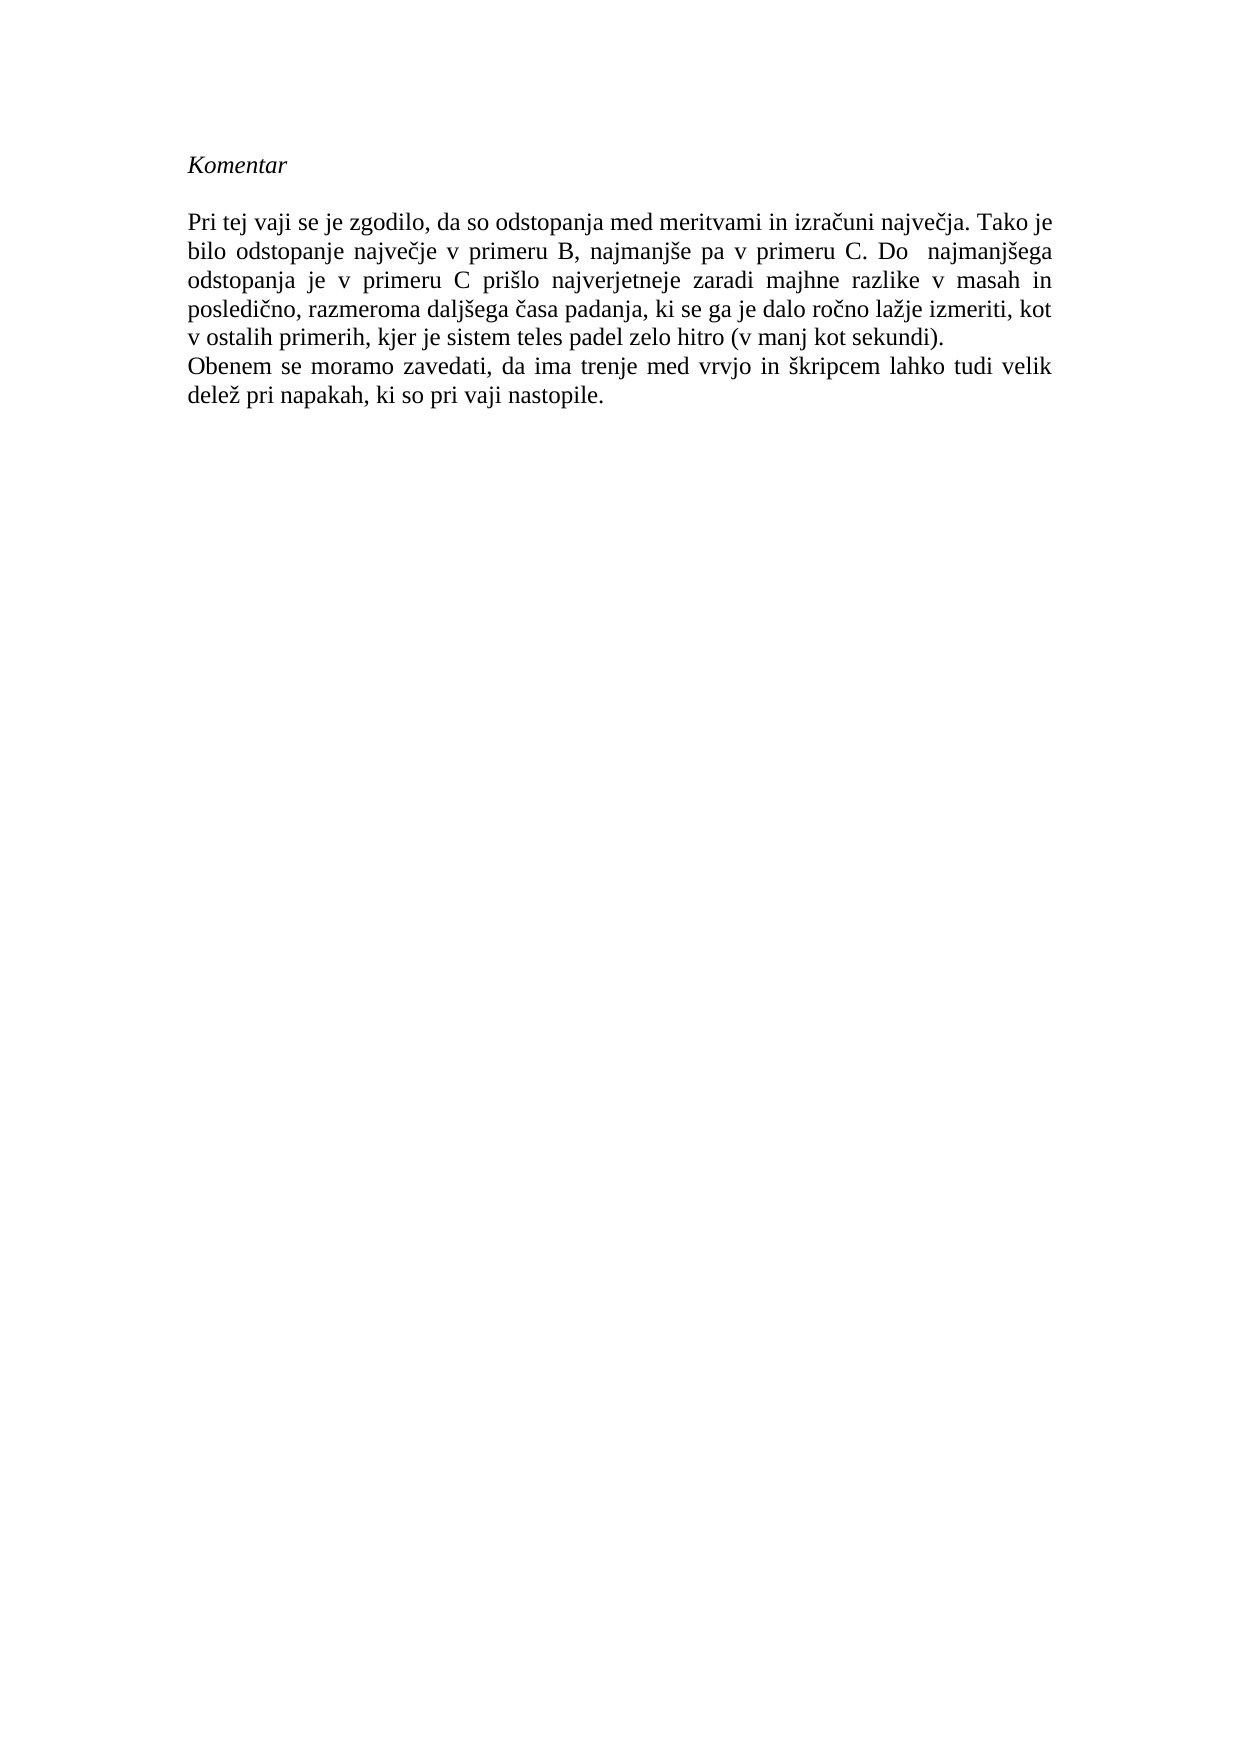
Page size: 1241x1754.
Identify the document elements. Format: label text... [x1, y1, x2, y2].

text Obenem se moramo zavedati, da ima trenje med vrvjo in škripcem lahko tudi velik delež pri napakah, ki so pri vaji nastopile. [187, 351, 1053, 409]
subtitle Komentar [187, 150, 1053, 179]
text Pri tej vaji se je zgodilo, da so odstopanja med meritvami in izračuni največja. Tako je bilo odstopanje največje v primeru B, najmanjše pa v primeru C. Do najmanjšega odstopanja je v primeru C prišlo najverjetneje zaradi majhne razlike v masah in posledično, razmeroma daljšega časa padanja, ki se ga je dalo ročno lažje izmeriti, kot v ostalih primerih, kjer je sistem teles padel zelo hitro (v manj kot sekundi). [187, 207, 1053, 351]
